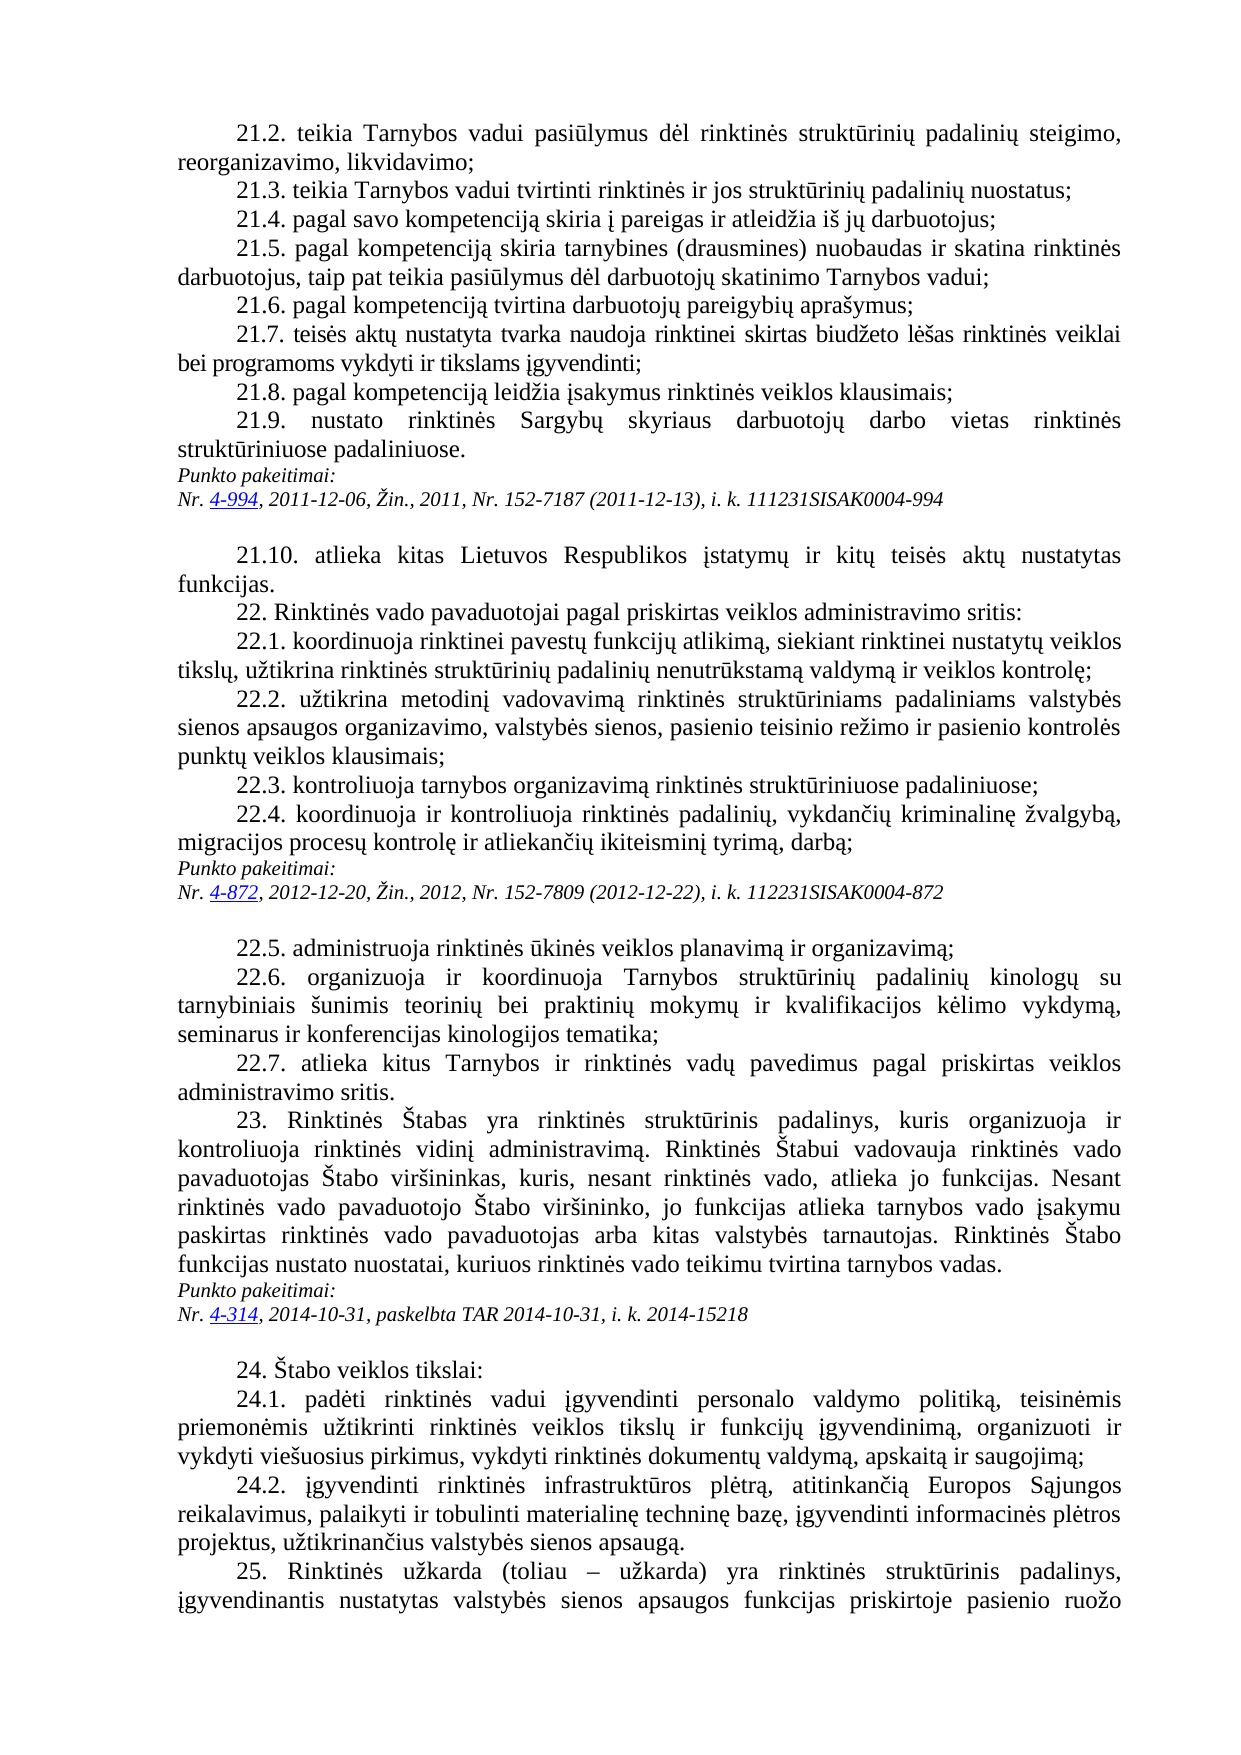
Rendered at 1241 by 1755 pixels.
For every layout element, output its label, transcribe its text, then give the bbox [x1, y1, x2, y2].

text 21.2. teikia Tarnybos vadui pasiūlymus dėl rinktinės struktūrinių padalinių steigimo, reorganizavimo, likvidavimo; [177, 118, 1122, 176]
text 22. Rinktinės vado pavaduotojai pagal priskirtas veiklos administravimo sritis: [177, 597, 1122, 626]
text 22.4. koordinuoja ir kontroliuoja rinktinės padalinių, vykdančių kriminalinę žvalgybą, migracijos procesų kontrolę ir atliekančių ikiteisminį tyrimą, darbą; [177, 799, 1122, 856]
text 21.3. teikia Tarnybos vadui tvirtinti rinktinės ir jos struktūrinių padalinių nuostatus; [177, 176, 1122, 204]
text 21.7. teisės aktų nustatyta tvarka naudoja rinktinei skirtas biudžeto lėšas rinktinės veiklai bei programoms vykdyti ir tikslams įgyvendinti; [177, 319, 1122, 377]
text 21.4. pagal savo kompetenciją skiria į pareigas ir atleidžia iš jų darbuotojus; [177, 204, 1122, 233]
text 22.2. užtikrina metodinį vadovavimą rinktinės struktūriniams padaliniams valstybės sienos apsaugos organizavimo, valstybės sienos, pasienio teisinio režimo ir pasienio kontrolės punktų veiklos klausimais; [177, 684, 1122, 770]
text 22.6. organizuoja ir koordinuoja Tarnybos struktūrinių padalinių kinologų su tarnybiniais šunimis teorinių bei praktinių mokymų ir kvalifikacijos kėlimo vykdymą, seminarus ir konferencijas kinologijos tematika; [177, 962, 1122, 1048]
text 23. Rinktinės Štabas yra rinktinės struktūrinis padalinys, kuris organizuoja ir kontroliuoja rinktinės vidinį administravimą. Rinktinės Štabui vadovauja rinktinės vado pavaduotojas Štabo viršininkas, kuris, nesant rinktinės vado, atlieka jo funkcijas. Nesant rinktinės vado pavaduotojo Štabo viršininko, jo funkcijas atlieka tarnybos vado įsakymu paskirtas rinktinės vado pavaduotojas arba kitas valstybės tarnautojas. Rinktinės Štabo funkcijas nustato nuostatai, kuriuos rinktinės vado teikimu tvirtina tarnybos vadas. [177, 1106, 1122, 1278]
text 25. Rinktinės užkarda (toliau – užkarda) yra rinktinės struktūrinis padalinys, įgyvendinantis nustatytas valstybės sienos apsaugos funkcijas priskirtoje pasienio ruožo [177, 1556, 1122, 1614]
text 22.7. atlieka kitus Tarnybos ir rinktinės vadų pavedimus pagal priskirtas veiklos administravimo sritis. [177, 1048, 1122, 1106]
text Nr. 4-872, 2012-12-20, Žin., 2012, Nr. 152-7809 (2012-12-22), i. k. 112231SISAK0004-872 [177, 880, 1122, 904]
text 21.9. nustato rinktinės Sargybų skyriaus darbuotojų darbo vietas rinktinės struktūriniuose padaliniuose. [177, 406, 1122, 463]
text Punkto pakeitimai: [177, 463, 1122, 487]
text 21.5. pagal kompetenciją skiria tarnybines (drausmines) nuobaudas ir skatina rinktinės darbuotojus, taip pat teikia pasiūlymus dėl darbuotojų skatinimo Tarnybos vadui; [177, 233, 1122, 291]
text 24. Štabo veiklos tikslai: [177, 1355, 1122, 1384]
text 21.6. pagal kompetenciją tvirtina darbuotojų pareigybių aprašymus; [177, 291, 1122, 319]
text 24.1. padėti rinktinės vadui įgyvendinti personalo valdymo politiką, teisinėmis priemonėmis užtikrinti rinktinės veiklos tikslų ir funkcijų įgyvendinimą, organizuoti ir vykdyti viešuosius pirkimus, vykdyti rinktinės dokumentų valdymą, apskaitą ir saugojimą; [177, 1384, 1122, 1470]
text 22.3. kontroliuoja tarnybos organizavimą rinktinės struktūriniuose padaliniuose; [177, 770, 1122, 799]
text 22.1. koordinuoja rinktinei pavestų funkcijų atlikimą, siekiant rinktinei nustatytų veiklos tikslų, užtikrina rinktinės struktūrinių padalinių nenutrūkstamą valdymą ir veiklos kontrolę; [177, 626, 1122, 684]
text 21.10. atlieka kitas Lietuvos Respublikos įstatymų ir kitų teisės aktų nustatytas funkcijas. [177, 540, 1122, 597]
text 22.5. administruoja rinktinės ūkinės veiklos planavimą ir organizavimą; [177, 933, 1122, 962]
text 24.2. įgyvendinti rinktinės infrastruktūros plėtrą, atitinkančią Europos Sąjungos reikalavimus, palaikyti ir tobulinti materialinę techninę bazę, įgyvendinti informacinės plėtros projektus, užtikrinančius valstybės sienos apsaugą. [177, 1470, 1122, 1556]
text Punkto pakeitimai: [177, 1278, 1122, 1302]
text Punkto pakeitimai: [177, 856, 1122, 880]
text Nr. 4-314, 2014-10-31, paskelbta TAR 2014-10-31, i. k. 2014-15218 [177, 1302, 1122, 1326]
text 21.8. pagal kompetenciją leidžia įsakymus rinktinės veiklos klausimais; [177, 377, 1122, 406]
text Nr. 4-994, 2011-12-06, Žin., 2011, Nr. 152-7187 (2011-12-13), i. k. 111231SISAK0004-994 [177, 487, 1122, 511]
